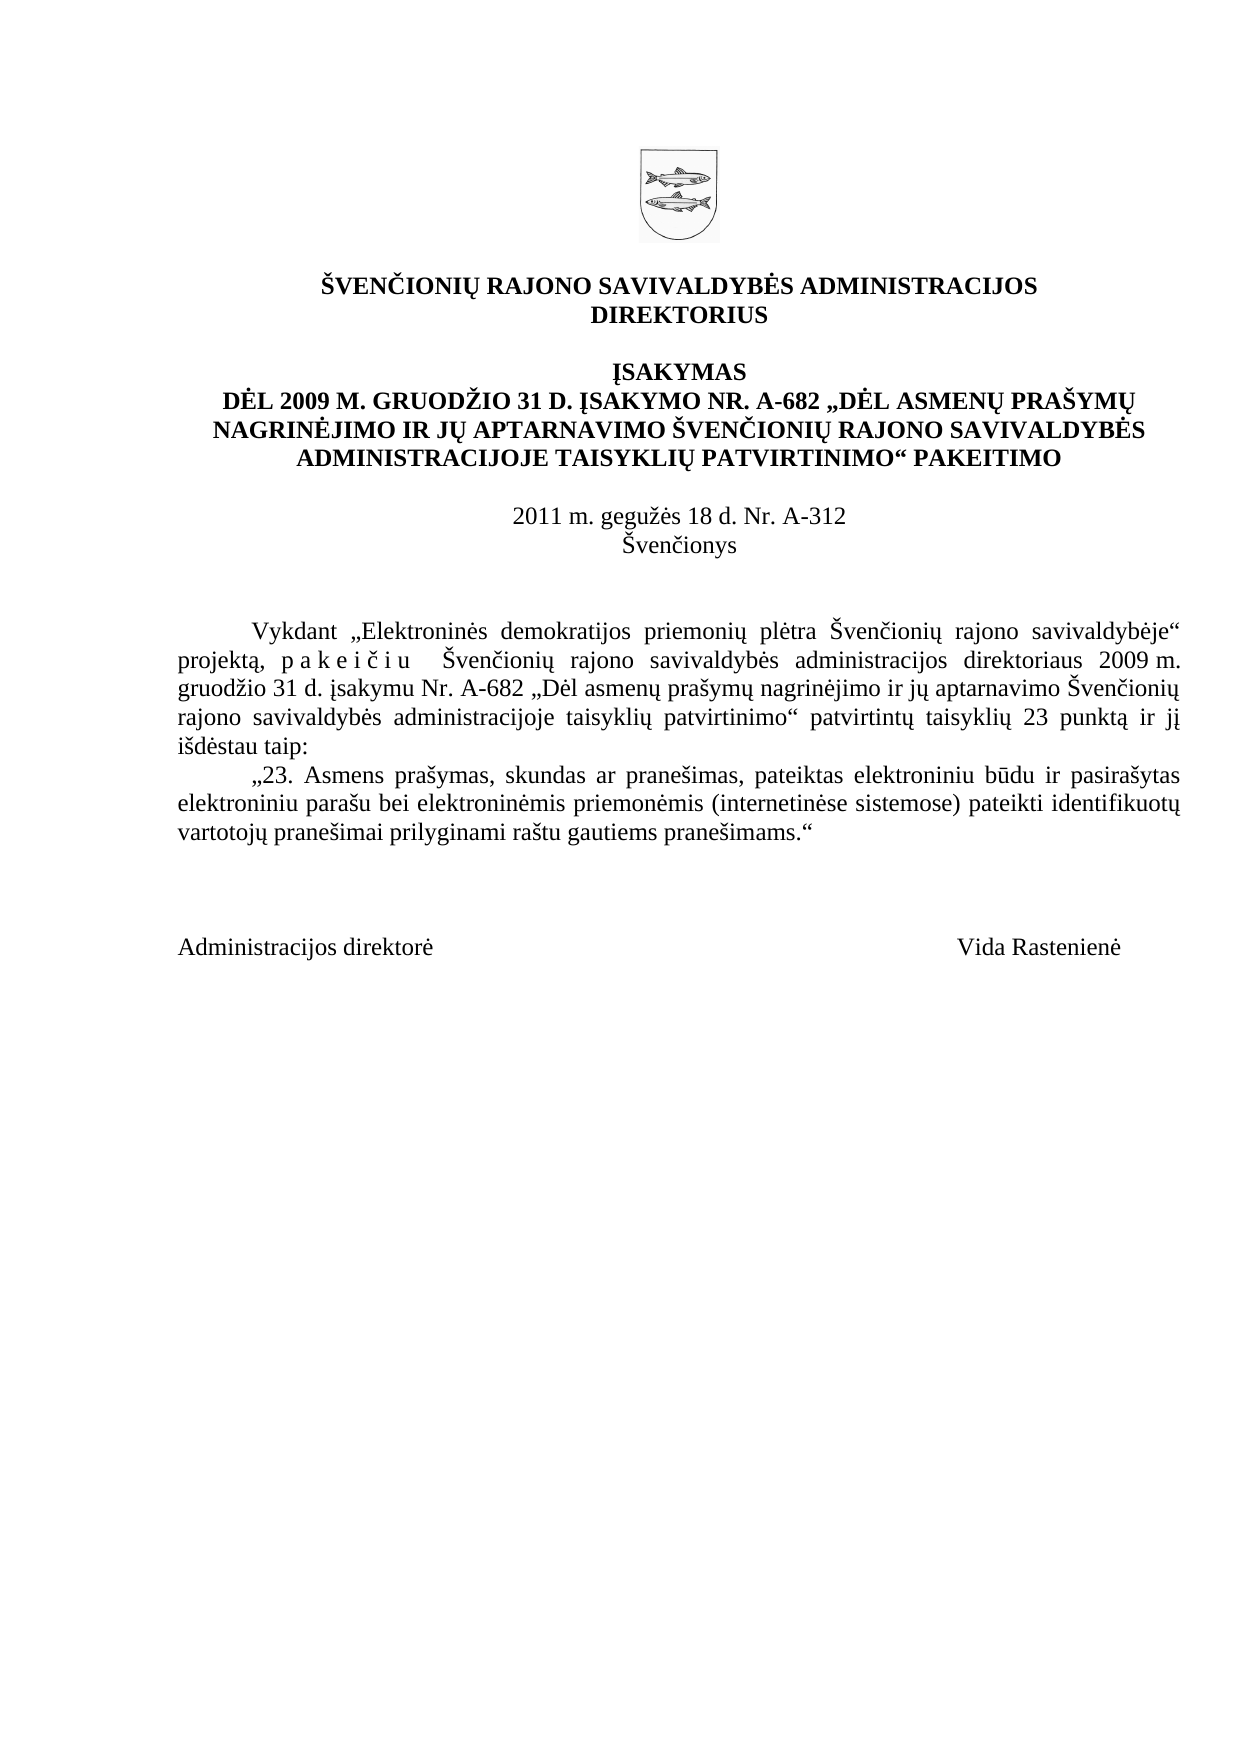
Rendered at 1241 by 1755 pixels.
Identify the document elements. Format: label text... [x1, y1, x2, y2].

text Administracijos direktorė Vida Rastenienė [177, 932, 1181, 961]
text ŠVENČIONIŲ RAJONO SAVIVALDYBĖS ADMINISTRACIJOS [177, 271, 1181, 300]
text „23. Asmens prašymas, skundas ar pranešimas, pateiktas elektroniniu būdu ir pasirašytas elektroniniu parašu bei elektroninėmis priemonėmis (internetinėse sistemose) pateikti identifikuotų vartotojų pranešimai prilyginami raštu gautiems pranešimams.“ [177, 760, 1181, 846]
text Švenčionys [177, 530, 1181, 558]
text DĖL 2009 M. GRUODŽIO 31 D. ĮSAKYMO NR. A-682 „DĖL ASMENŲ PRAŠYMŲ NAGRINĖJIMO IR JŲ APTARNAVIMO ŠVENČIONIŲ RAJONO SAVIVALDYBĖS ADMINISTRACIJOJE TAISYKLIŲ PATVIRTINIMO“ PAKEITIMO [177, 386, 1181, 472]
text DIREKTORIUS [177, 300, 1181, 328]
text Vykdant „Elektroninės demokratijos priemonių plėtra Švenčionių rajono savivaldybėje“ projektą, p a k e i č i u Švenčionių rajono savivaldybės administracijos direktoriaus 2009 m. gruodžio 31 d. įsakymu Nr. A-682 „Dėl asmenų prašymų nagrinėjimo ir jų aptarnavimo Švenčionių rajono savivaldybės administracijoje taisyklių patvirtinimo“ patvirtintų taisyklių 23 punktą ir jį išdėstau taip: [177, 616, 1181, 760]
text ĮSAKYMAS [177, 357, 1181, 386]
text 2011 m. gegužės 18 d. Nr. A-312 [177, 501, 1181, 530]
